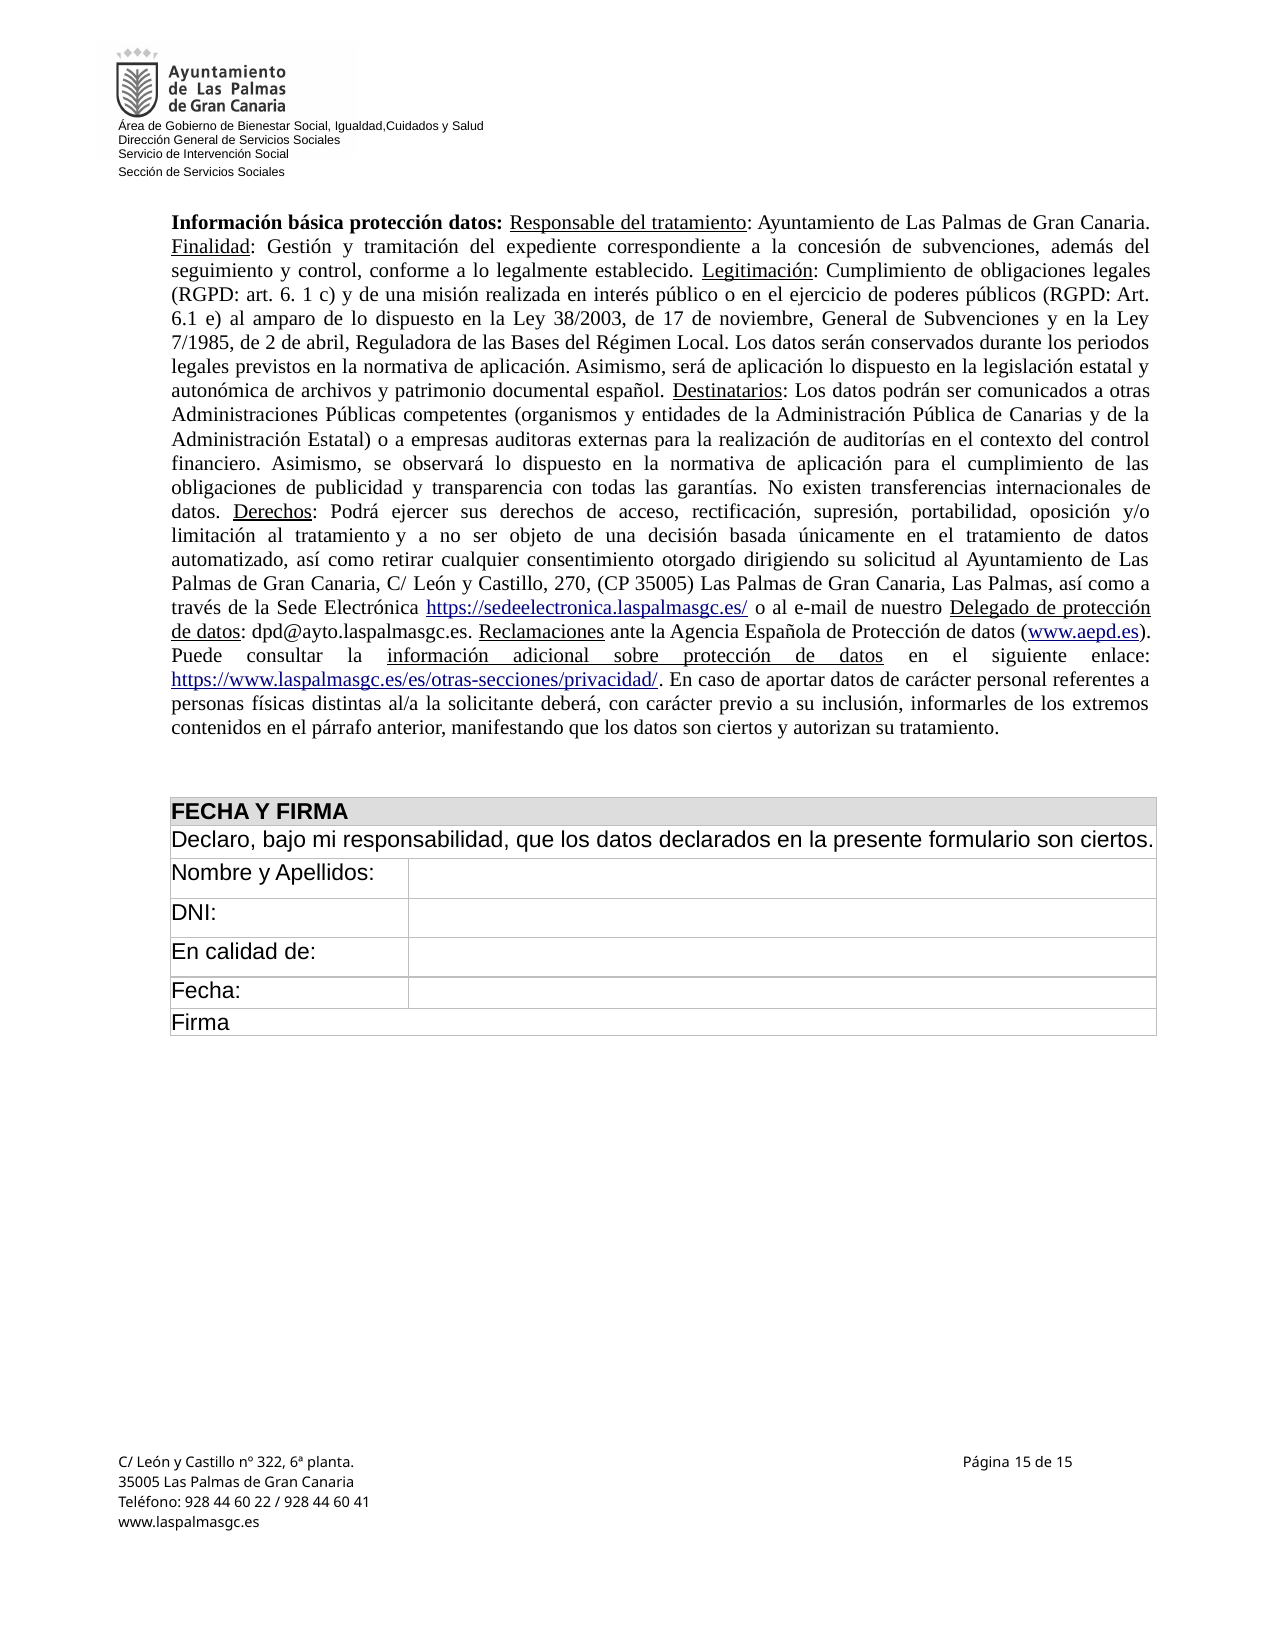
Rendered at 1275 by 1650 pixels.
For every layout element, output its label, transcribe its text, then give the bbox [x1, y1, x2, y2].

table_cell [409, 859, 1156, 898]
table_cell En calidad de: [171, 938, 408, 976]
table_cell [409, 978, 1156, 1007]
table_cell Declaro, bajo mi responsabilidad, que los datos declarados en la presente formulario son ciertos. [171, 826, 1156, 858]
table_cell Nombre y Apellidos: [171, 859, 408, 898]
table_cell [409, 938, 1156, 976]
table_cell Firma [171, 1009, 1156, 1035]
table_header FECHA Y FIRMA [171, 798, 1156, 825]
text Información básica protección datos: Responsable del tratamiento: Ayuntamiento de Las Palmas de Gran Canaria. Finalidad: Gestión y tramitación del expediente correspondiente a la concesión de subvenciones, además del seguimiento y control, conforme a lo legalmente establecido. Legitimación: Cumplimiento de obligaciones legales (RGPD: art. 6. 1 c) y de una misión realizada en interés público o en el ejercicio de poderes públicos (RGPD: Art. 6.1 e) al amparo de lo dispuesto en la Ley 38/2003, de 17 de noviembre, General de Subvenciones y en la Ley 7/1985, de 2 de abril, Reguladora de las Bases del Régimen Local. Los datos serán conservados durante los periodos legales previstos en la normativa de aplicación. Asimismo, será de aplicación lo dispuesto en la legislación estatal y autonómica de archivos y patrimonio documental español. Destinatarios: Los datos podrán ser comunicados a otras Administraciones Públicas competentes (organismos y entidades de la Administración Pública de Canarias y de la Administración Estatal) o a empresas auditoras externas para la realización de auditorías en el contexto del control financiero. Asimismo, se observará lo dispuesto en la normativa de aplicación para el cumplimiento de las obligaciones de publicidad y transparencia con todas las garantías. No existen transferencias internacionales de datos. Derechos: Podrá ejercer sus derechos de acceso, rectificación, supresión, portabilidad, oposición y/o limitación al tratamiento y a no ser objeto de una decisión basada únicamente en el tratamiento de datos automatizado, así como retirar cualquier consentimiento otorgado dirigiendo su solicitud al Ayuntamiento de Las Palmas de Gran Canaria, C/ León y Castillo, 270, (CP 35005) Las Palmas de Gran Canaria, Las Palmas, así como a través de la Sede Electrónica https://sedeelectronica.laspalmasgc.es/ o al e-mail de nuestro Delegado de protección de datos: dpd@ayto.laspalmasgc.es. Reclamaciones ante la Agencia Española de Protección de datos (www.aepd.es). Puede consultar la información adicional sobre protección de datos en el siguiente enlace: https://www.laspalmasgc.es/es/otras-secciones/privacidad/. En caso de aportar datos de carácter personal referentes a personas físicas distintas al/a la solicitante deberá, con carácter previo a su inclusión, informarles de los extremos contenidos en el párrafo anterior, manifestando que los datos son ciertos y autorizan su tratamiento. [171, 210, 1151, 741]
table_cell DNI: [171, 899, 408, 937]
table_cell [409, 899, 1156, 937]
picture [95, 42, 358, 158]
table_cell Fecha: [171, 978, 408, 1007]
